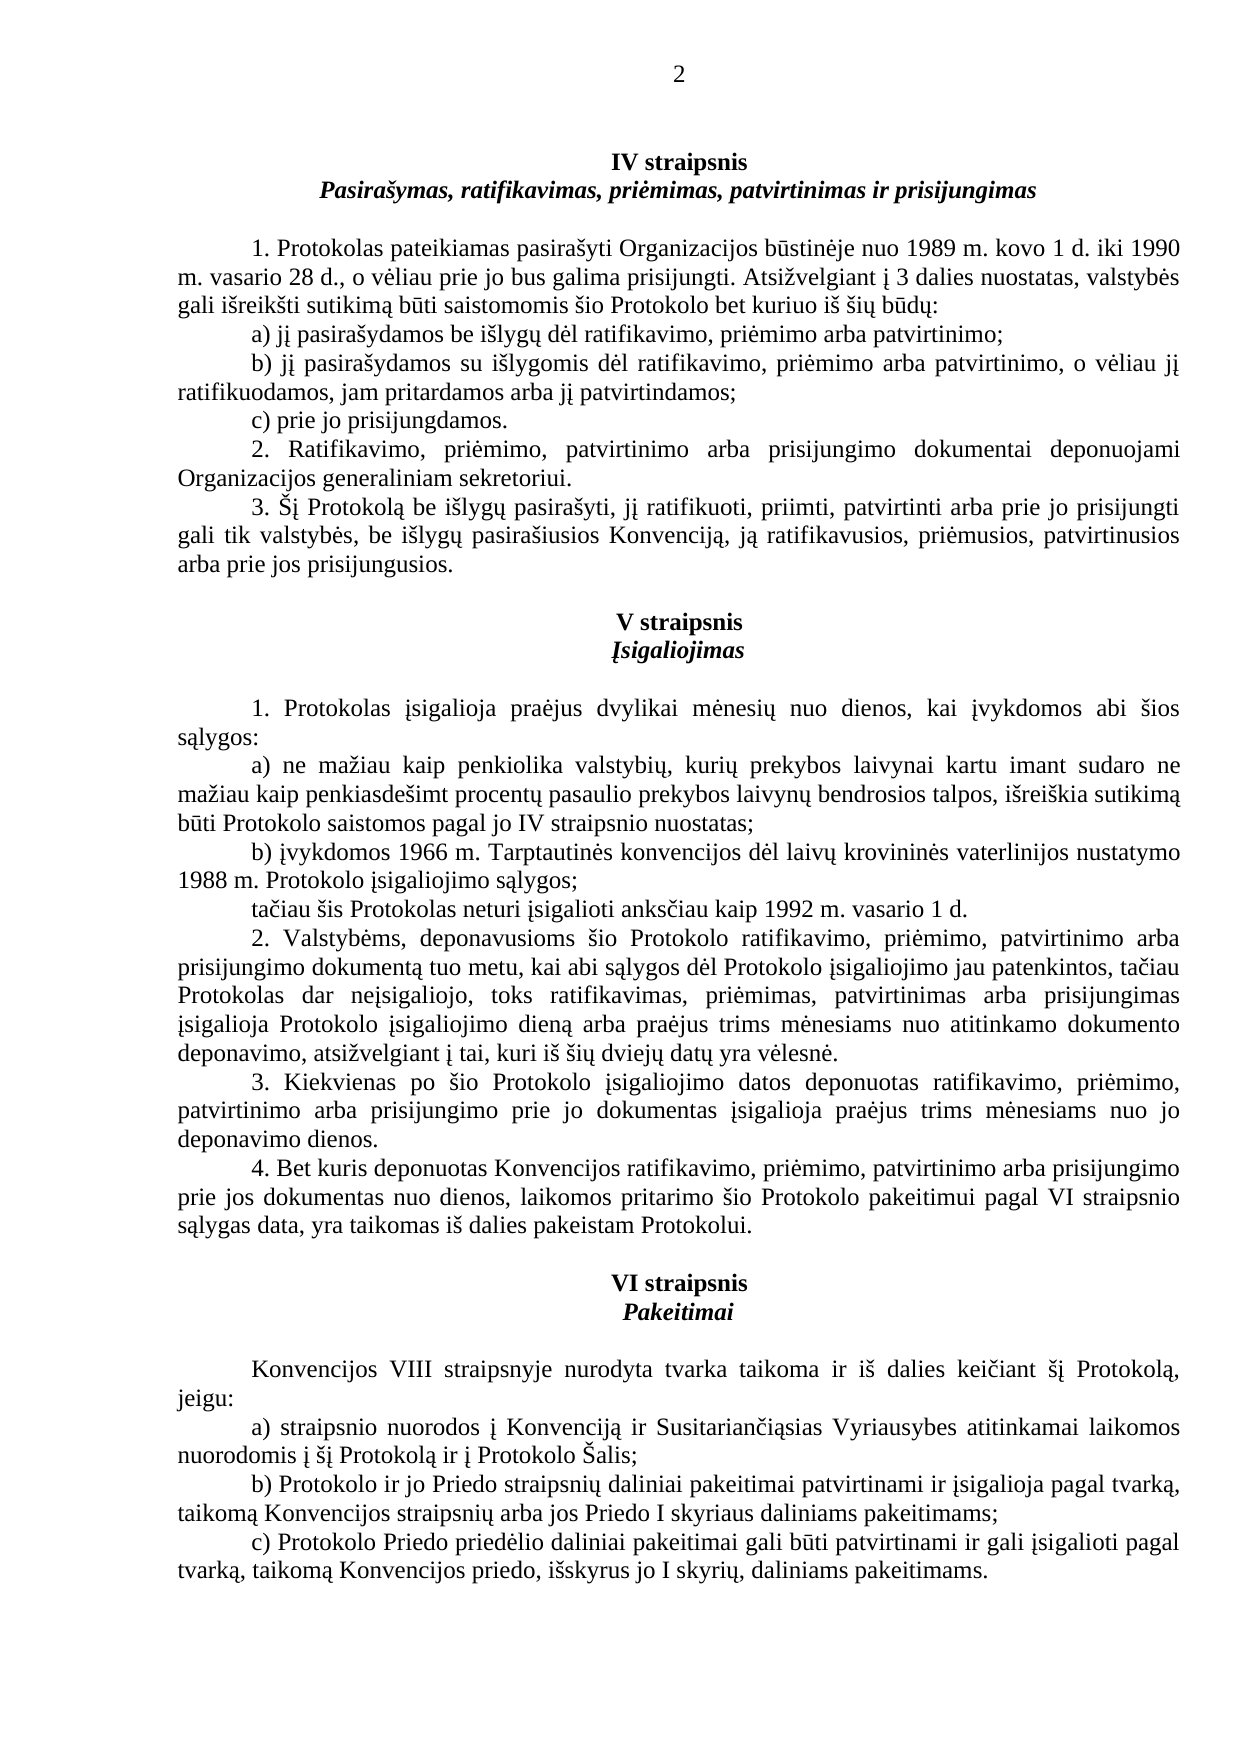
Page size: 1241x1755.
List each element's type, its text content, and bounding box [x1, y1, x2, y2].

text c) prie jo prisijungdamos. [177, 406, 1181, 434]
text Konvencijos VIII straipsnyje nurodyta tvarka taikoma ir iš dalies keičiant šį Protokolą, jeigu: [177, 1354, 1181, 1412]
text b) Protokolo ir jo Priedo straipsnių daliniai pakeitimai patvirtinami ir įsigalioja pagal tvarką, taikomą Konvencijos straipsnių arba jos Priedo I skyriaus daliniams pakeitimams; [177, 1469, 1181, 1527]
text 4. Bet kuris deponuotas Konvencijos ratifikavimo, priėmimo, patvirtinimo arba prisijungimo prie jos dokumentas nuo dienos, laikomos pritarimo šio Protokolo pakeitimui pagal VI straipsnio sąlygas data, yra taikomas iš dalies pakeistam Protokolui. [177, 1153, 1181, 1239]
text b) jį pasirašydamos su išlygomis dėl ratifikavimo, priėmimo arba patvirtinimo, o vėliau jį ratifikuodamos, jam pritardamos arba jį patvirtindamos; [177, 348, 1181, 406]
text 3. Šį Protokolą be išlygų pasirašyti, jį ratifikuoti, priimti, patvirtinti arba prie jo prisijungti gali tik valstybės, be išlygų pasirašiusios Konvenciją, ją ratifikavusios, priėmusios, patvirtinusios arba prie jos prisijungusios. [177, 492, 1181, 578]
text 3. Kiekvienas po šio Protokolo įsigaliojimo datos deponuotas ratifikavimo, priėmimo, patvirtinimo arba prisijungimo prie jo dokumentas įsigalioja praėjus trims mėnesiams nuo jo deponavimo dienos. [177, 1067, 1181, 1153]
text a) jį pasirašydamos be išlygų dėl ratifikavimo, priėmimo arba patvirtinimo; [177, 319, 1181, 348]
text 1. Protokolas įsigalioja praėjus dvylikai mėnesių nuo dienos, kai įvykdomos abi šios sąlygos: [177, 693, 1181, 751]
text IV straipsnis [177, 147, 1181, 176]
text a) ne mažiau kaip penkiolika valstybių, kurių prekybos laivynai kartu imant sudaro ne mažiau kaip penkiasdešimt procentų pasaulio prekybos laivynų bendrosios talpos, išreiškia sutikimą būti Protokolo saistomos pagal jo IV straipsnio nuostatas; [177, 751, 1181, 837]
text c) Protokolo Priedo priedėlio daliniai pakeitimai gali būti patvirtinami ir gali įsigalioti pagal tvarką, taikomą Konvencijos priedo, išskyrus jo I skyrių, daliniams pakeitimams. [177, 1527, 1181, 1584]
text VI straipsnis [177, 1268, 1181, 1297]
text tačiau šis Protokolas neturi įsigalioti anksčiau kaip 1992 m. vasario 1 d. [177, 894, 1181, 923]
text Pasirašymas, ratifikavimas, priėmimas, patvirtinimas ir prisijungimas [177, 176, 1181, 204]
text a) straipsnio nuorodos į Konvenciją ir Susitariančiąsias Vyriausybes atitinkamai laikomos nuorodomis į šį Protokolą ir į Protokolo Šalis; [177, 1412, 1181, 1469]
text b) įvykdomos 1966 m. Tarptautinės konvencijos dėl laivų krovininės vaterlinijos nustatymo 1988 m. Protokolo įsigaliojimo sąlygos; [177, 837, 1181, 894]
text 1. Protokolas pateikiamas pasirašyti Organizacijos būstinėje nuo 1989 m. kovo 1 d. iki 1990 m. vasario 28 d., o vėliau prie jo bus galima prisijungti. Atsižvelgiant į 3 dalies nuostatas, valstybės gali išreikšti sutikimą būti saistomomis šio Protokolo bet kuriuo iš šių būdų: [177, 233, 1181, 319]
text 2. Ratifikavimo, priėmimo, patvirtinimo arba prisijungimo dokumentai deponuojami Organizacijos generaliniam sekretoriui. [177, 434, 1181, 492]
text Įsigaliojimas [177, 636, 1181, 664]
text V straipsnis [177, 607, 1181, 636]
text Pakeitimai [177, 1297, 1181, 1326]
text 2. Valstybėms, deponavusioms šio Protokolo ratifikavimo, priėmimo, patvirtinimo arba prisijungimo dokumentą tuo metu, kai abi sąlygos dėl Protokolo įsigaliojimo jau patenkintos, tačiau Protokolas dar neįsigaliojo, toks ratifikavimas, priėmimas, patvirtinimas arba prisijungimas įsigalioja Protokolo įsigaliojimo dieną arba praėjus trims mėnesiams nuo atitinkamo dokumento deponavimo, atsižvelgiant į tai, kuri iš šių dviejų datų yra vėlesnė. [177, 923, 1181, 1067]
